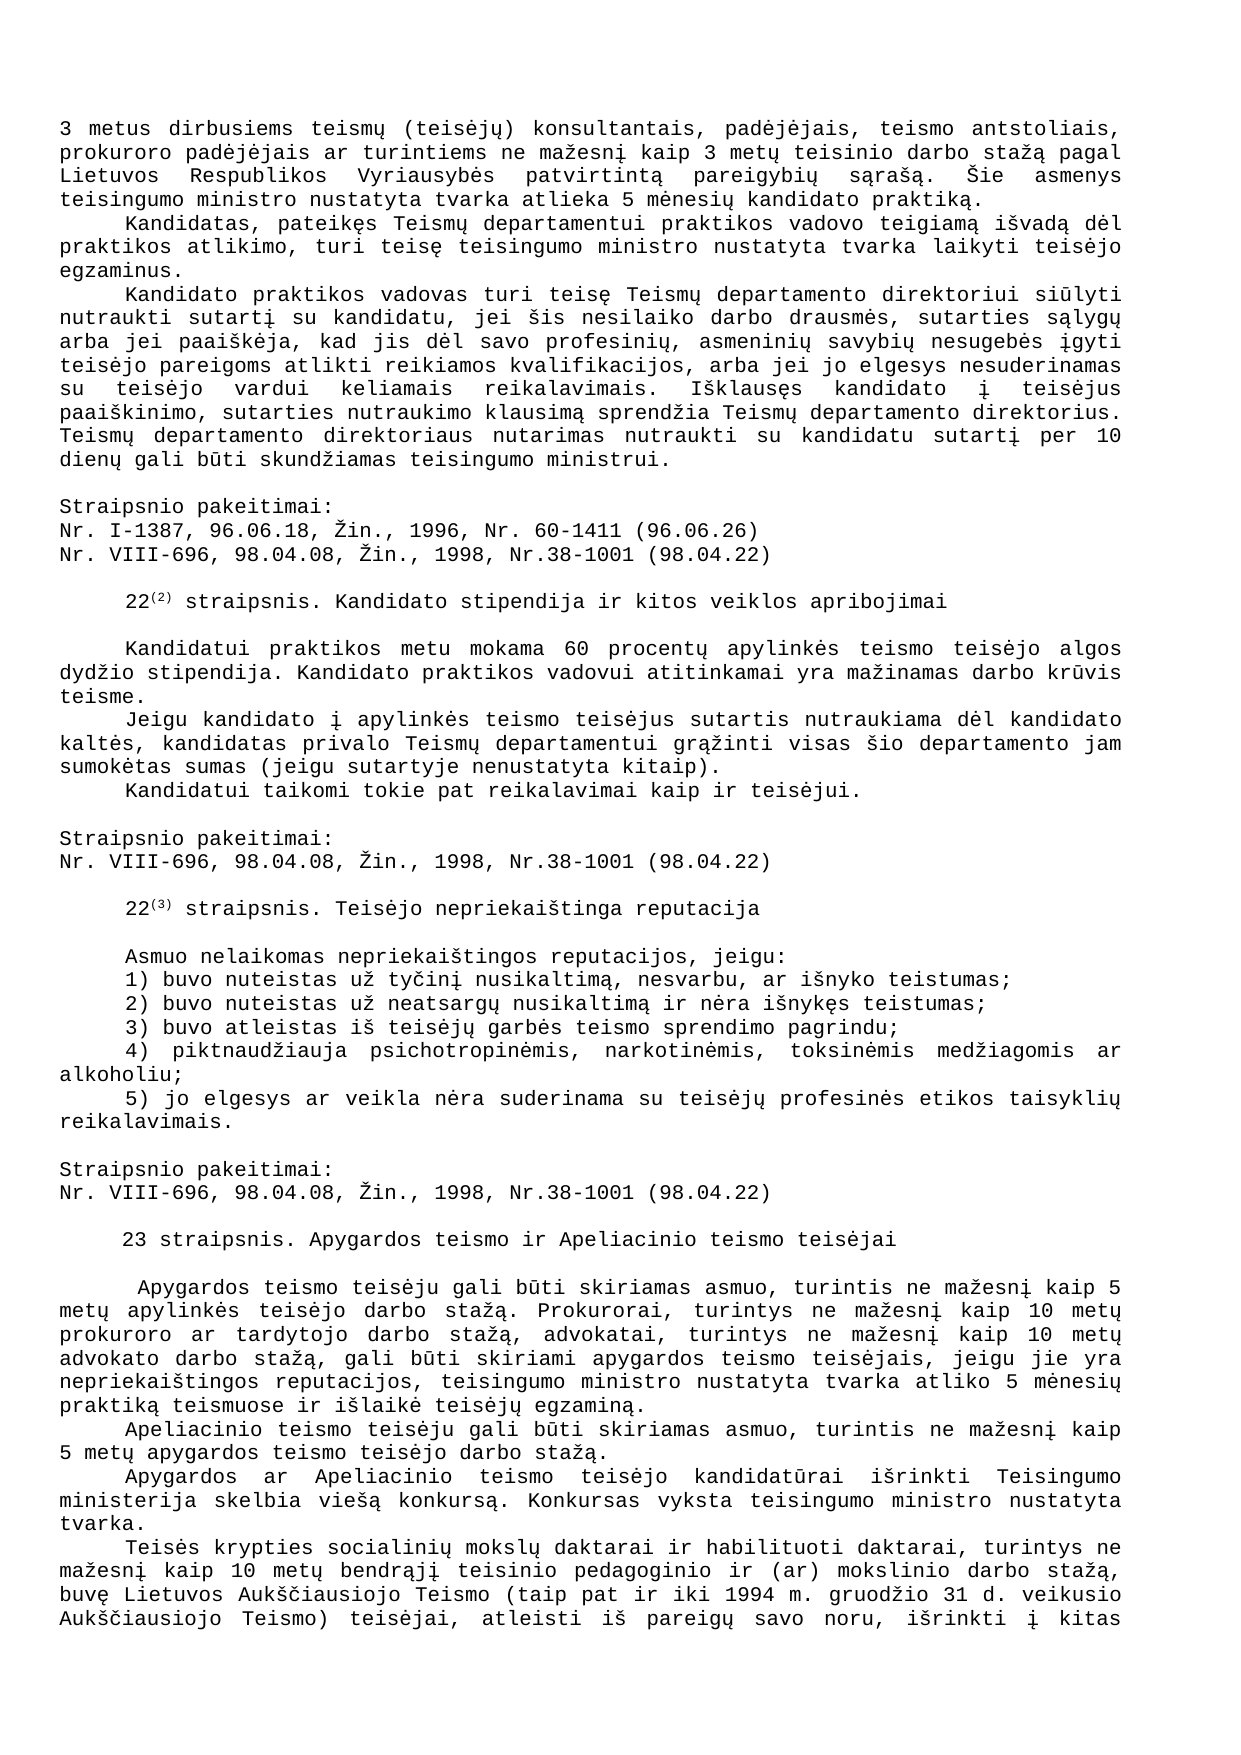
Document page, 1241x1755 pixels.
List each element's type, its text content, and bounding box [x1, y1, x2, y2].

text Teisės krypties socialinių mokslų daktarai ir habilituoti daktarai, turintys ne mažesnį kaip 10 metų bendrąjį teisinio pedagoginio ir (ar) mokslinio darbo stažą, buvę Lietuvos Aukščiausiojo Teismo (taip pat ir iki 1994 m. gruodžio 31 d. veikusio Aukščiausiojo Teismo) teisėjai, atleisti iš pareigų savo noru, išrinkti į kitas [59, 1537, 1122, 1631]
text Apygardos teismo teisėju gali būti skiriamas asmuo, turintis ne mažesnį kaip 5 metų apylinkės teisėjo darbo stažą. Prokurorai, turintys ne mažesnį kaip 10 metų prokuroro ar tardytojo darbo stažą, advokatai, turintys ne mažesnį kaip 10 metų advokato darbo stažą, gali būti skiriami apygardos teismo teisėjais, jeigu jie yra nepriekaištingos reputacijos, teisingumo ministro nustatyta tvarka atliko 5 mėnesių praktiką teismuose ir išlaikė teisėjų egzaminą. [59, 1277, 1122, 1419]
text 2) buvo nuteistas už neatsargų nusikaltimą ir nėra išnykęs teistumas; [59, 993, 1122, 1017]
text 3) buvo atleistas iš teisėjų garbės teismo sprendimo pagrindu; [59, 1017, 1122, 1040]
text Straipsnio pakeitimai: [59, 1158, 1122, 1182]
text Apygardos ar Apeliacinio teismo teisėjo kandidatūrai išrinkti Teisingumo ministerija skelbia viešą konkursą. Konkursas vyksta teisingumo ministro nustatyta tvarka. [59, 1466, 1122, 1537]
text 5) jo elgesys ar veikla nėra suderinama su teisėjų profesinės etikos taisyklių reikalavimais. [59, 1088, 1122, 1135]
text Asmuo nelaikomas nepriekaištingos reputacijos, jeigu: [59, 946, 1122, 969]
text Nr. VIII-696, 98.04.08, Žin., 1998, Nr.38-1001 (98.04.22) [59, 544, 1122, 567]
text Straipsnio pakeitimai: [59, 496, 1122, 520]
text 4) piktnaudžiauja psichotropinėmis, narkotinėmis, toksinėmis medžiagomis ar alkoholiu; [59, 1040, 1122, 1088]
text 22(3) straipsnis. Teisėjo nepriekaištinga reputacija [59, 898, 1122, 922]
text Nr. I-1387, 96.06.18, Žin., 1996, Nr. 60-1411 (96.06.26) [59, 520, 1122, 544]
text Kandidatui taikomi tokie pat reikalavimai kaip ir teisėjui. [59, 780, 1122, 804]
text Straipsnio pakeitimai: [59, 827, 1122, 851]
text Apeliacinio teismo teisėju gali būti skiriamas asmuo, turintis ne mažesnį kaip 5 metų apygardos teismo teisėjo darbo stažą. [59, 1419, 1122, 1466]
text 22(2) straipsnis. Kandidato stipendija ir kitos veiklos apribojimai [59, 591, 1122, 615]
text Kandidato praktikos vadovas turi teisę Teismų departamento direktoriui siūlyti nutraukti sutartį su kandidatu, jei šis nesilaiko darbo drausmės, sutarties sąlygų arba jei paaiškėja, kad jis dėl savo profesinių, asmeninių savybių nesugebės įgyti teisėjo pareigoms atlikti reikiamos kvalifikacijos, arba jei jo elgesys nesuderinamas su teisėjo vardui keliamais reikalavimais. Išklausęs kandidato į teisėjus paaiškinimo, sutarties nutraukimo klausimą sprendžia Teismų departamento direktorius. Teismų departamento direktoriaus nutarimas nutraukti su kandidatu sutartį per 10 dienų gali būti skundžiamas teisingumo ministrui. [59, 284, 1122, 473]
text Nr. VIII-696, 98.04.08, Žin., 1998, Nr.38-1001 (98.04.22) [59, 1182, 1122, 1206]
text 23 straipsnis. Apygardos teismo ir Apeliacinio teismo teisėjai [59, 1229, 1122, 1253]
text Kandidatui praktikos metu mokama 60 procentų apylinkės teismo teisėjo algos dydžio stipendija. Kandidato praktikos vadovui atitinkamai yra mažinamas darbo krūvis teisme. [59, 638, 1122, 709]
text Nr. VIII-696, 98.04.08, Žin., 1998, Nr.38-1001 (98.04.22) [59, 851, 1122, 875]
text 1) buvo nuteistas už tyčinį nusikaltimą, nesvarbu, ar išnyko teistumas; [59, 969, 1122, 993]
text Jeigu kandidato į apylinkės teismo teisėjus sutartis nutraukiama dėl kandidato kaltės, kandidatas privalo Teismų departamentui grąžinti visas šio departamento jam sumokėtas sumas (jeigu sutartyje nenustatyta kitaip). [59, 709, 1122, 780]
text Kandidatas, pateikęs Teismų departamentui praktikos vadovo teigiamą išvadą dėl praktikos atlikimo, turi teisę teisingumo ministro nustatyta tvarka laikyti teisėjo egzaminus. [59, 213, 1122, 284]
text 3 metus dirbusiems teismų (teisėjų) konsultantais, padėjėjais, teismo antstoliais, prokuroro padėjėjais ar turintiems ne mažesnį kaip 3 metų teisinio darbo stažą pagal Lietuvos Respublikos Vyriausybės patvirtintą pareigybių sąrašą. Šie asmenys teisingumo ministro nustatyta tvarka atlieka 5 mėnesių kandidato praktiką. [59, 118, 1122, 213]
